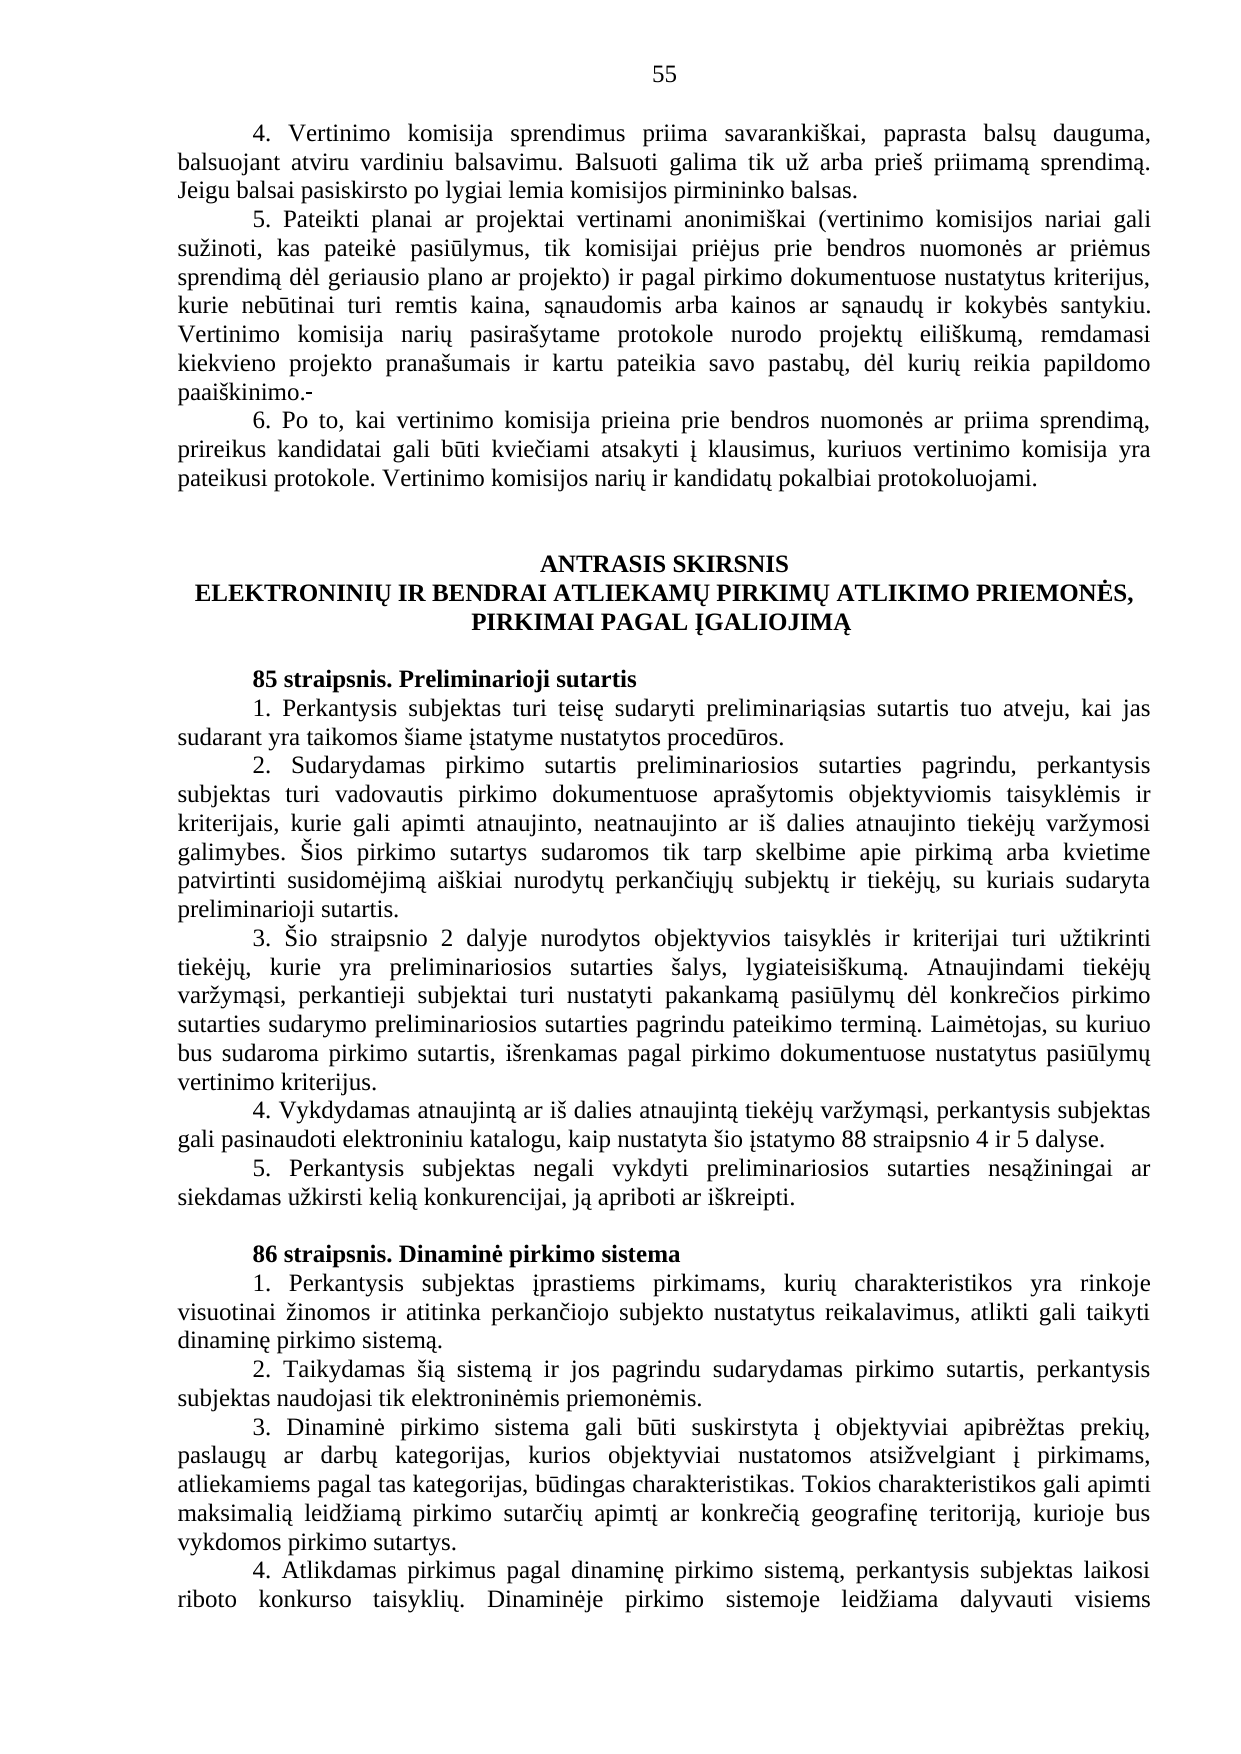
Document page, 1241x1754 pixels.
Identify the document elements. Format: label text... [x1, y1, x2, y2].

text 5. Perkantysis subjektas negali vykdyti preliminariosios sutarties nesąžiningai ar siekdamas užkirsti kelią konkurencijai, ją apriboti ar iškreipti. [177, 1153, 1152, 1211]
text ANTRASIS SKIRSNIS [177, 549, 1152, 578]
text 3. Šio straipsnio 2 dalyje nurodytos objektyvios taisyklės ir kriterijai turi užtikrinti tiekėjų, kurie yra preliminariosios sutarties šalys, lygiateisiškumą. Atnaujindami tiekėjų varžymąsi, perkantieji subjektai turi nustatyti pakankamą pasiūlymų dėl konkrečios pirkimo sutarties sudarymo preliminariosios sutarties pagrindu pateikimo terminą. Laimėtojas, su kuriuo bus sudaroma pirkimo sutartis, išrenkamas pagal pirkimo dokumentuose nustatytus pasiūlymų vertinimo kriterijus. [177, 923, 1152, 1096]
text 85 straipsnis. Preliminarioji sutartis [177, 664, 1152, 693]
text 4. Vykdydamas atnaujintą ar iš dalies atnaujintą tiekėjų varžymąsi, perkantysis subjektas gali pasinaudoti elektroniniu katalogu, kaip nustatyta šio įstatymo 88 straipsnio 4 ir 5 dalyse. [177, 1096, 1152, 1153]
text 1. Perkantysis subjektas turi teisę sudaryti preliminariąsias sutartis tuo atveju, kai jas sudarant yra taikomos šiame įstatyme nustatytos procedūros. [177, 693, 1152, 751]
text 3. Dinaminė pirkimo sistema gali būti suskirstyta į objektyviai apibrėžtas prekių, paslaugų ar darbų kategorijas, kurios objektyviai nustatomos atsižvelgiant į pirkimams, atliekamiems pagal tas kategorijas, būdingas charakteristikas. Tokios charakteristikos gali apimti maksimalią leidžiamą pirkimo sutarčių apimtį ar konkrečią geografinę teritoriją, kurioje bus vykdomos pirkimo sutartys. [177, 1412, 1152, 1556]
text 5. Pateikti planai ar projektai vertinami anonimiškai (vertinimo komisijos nariai gali sužinoti, kas pateikė pasiūlymus, tik komisijai priėjus prie bendros nuomonės ar priėmus sprendimą dėl geriausio plano ar projekto) ir pagal pirkimo dokumentuose nustatytus kriterijus, kurie nebūtinai turi remtis kaina, sąnaudomis arba kainos ar sąnaudų ir kokybės santykiu. Vertinimo komisija narių pasirašytame protokole nurodo projektų eiliškumą, remdamasi kiekvieno projekto pranašumais ir kartu pateikia savo pastabų, dėl kurių reikia papildomo paaiškinimo. [177, 204, 1152, 406]
text 86 straipsnis. Dinaminė pirkimo sistema [177, 1239, 1152, 1268]
text 6. Po to, kai vertinimo komisija prieina prie bendros nuomonės ar priima sprendimą, prireikus kandidatai gali būti kviečiami atsakyti į klausimus, kuriuos vertinimo komisija yra pateikusi protokole. Vertinimo komisijos narių ir kandidatų pokalbiai protokoluojami. [177, 406, 1152, 492]
text ELEKTRONINIŲ IR BENDRAI ATLIEKAMŲ PIRKIMŲ ATLIKIMO PRIEMONĖS, PIRKIMAI PAGAL ĮGALIOJIMĄ [177, 578, 1152, 636]
text 2. Taikydamas šią sistemą ir jos pagrindu sudarydamas pirkimo sutartis, perkantysis subjektas naudojasi tik elektroninėmis priemonėmis. [177, 1354, 1152, 1412]
text 2. Sudarydamas pirkimo sutartis preliminariosios sutarties pagrindu, perkantysis subjektas turi vadovautis pirkimo dokumentuose aprašytomis objektyviomis taisyklėmis ir kriterijais, kurie gali apimti atnaujinto, neatnaujinto ar iš dalies atnaujinto tiekėjų varžymosi galimybes. Šios pirkimo sutartys sudaromos tik tarp skelbime apie pirkimą arba kvietime patvirtinti susidomėjimą aiškiai nurodytų perkančiųjų subjektų ir tiekėjų, su kuriais sudaryta preliminarioji sutartis. [177, 751, 1152, 923]
text 1. Perkantysis subjektas įprastiems pirkimams, kurių charakteristikos yra rinkoje visuotinai žinomos ir atitinka perkančiojo subjekto nustatytus reikalavimus, atlikti gali taikyti dinaminę pirkimo sistemą. [177, 1268, 1152, 1354]
text 4. Vertinimo komisija sprendimus priima savarankiškai, paprasta balsų dauguma, balsuojant atviru vardiniu balsavimu. Balsuoti galima tik už arba prieš priimamą sprendimą. Jeigu balsai pasiskirsto po lygiai lemia komisijos pirmininko balsas. [177, 118, 1152, 204]
text 4. Atlikdamas pirkimus pagal dinaminę pirkimo sistemą, perkantysis subjektas laikosi riboto konkurso taisyklių. Dinaminėje pirkimo sistemoje leidžiama dalyvauti visiems [177, 1556, 1152, 1613]
